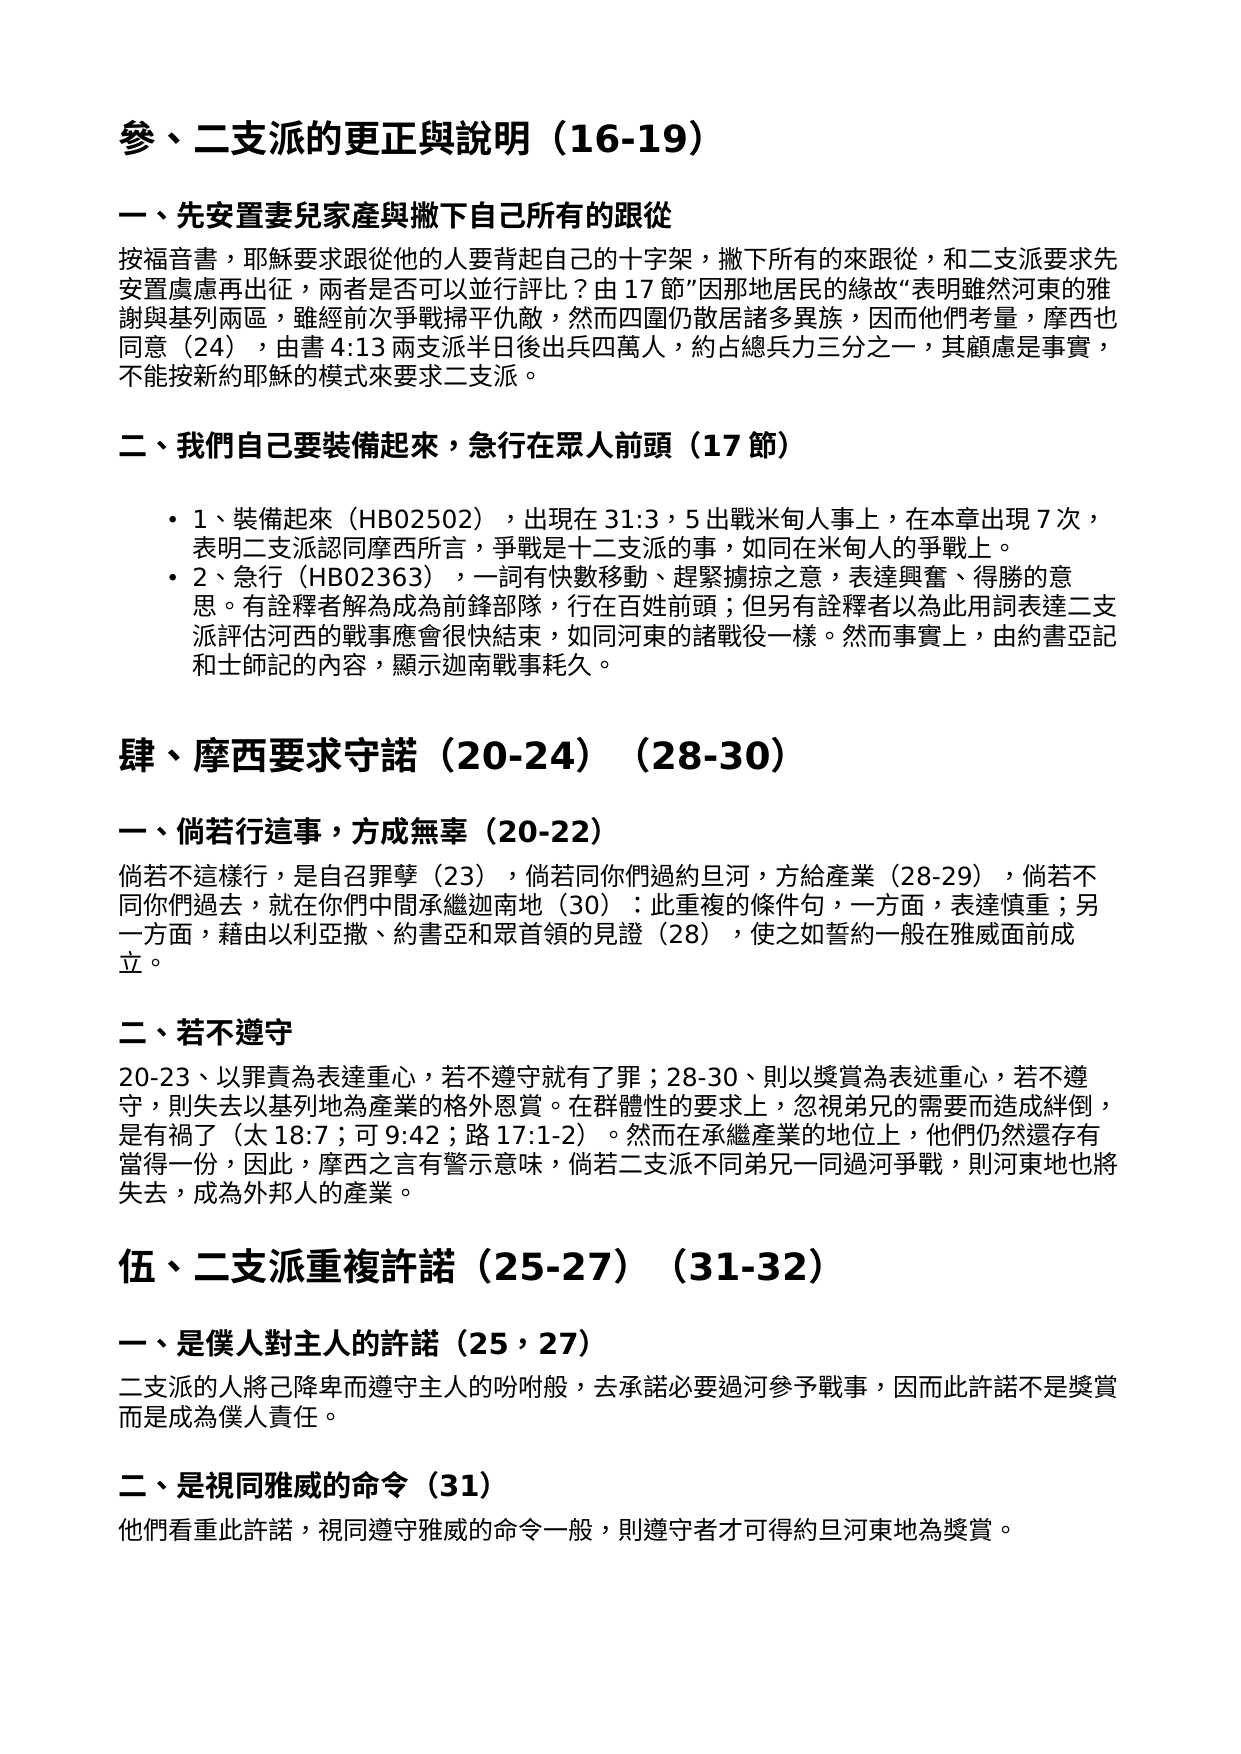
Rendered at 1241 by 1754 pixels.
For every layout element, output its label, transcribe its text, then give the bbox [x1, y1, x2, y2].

subtitle 參、二支派的更正與說明（16-19） [118, 118, 1122, 162]
subtitle 二、是視同雅威的命令（31） [118, 1469, 1122, 1503]
subtitle 二、若不遵守 [118, 1016, 1122, 1050]
text 按福音書，耶穌要求跟從他的人要背起自己的十字架，撇下所有的來跟從，和二支派要求先安置虞慮再出征，兩者是否可以並行評比？由17節”因那地居民的緣故“表明雖然河東的雅謝與基列兩區，雖經前次爭戰掃平仇敵，然而四圍仍散居諸多異族，因而他們考量，摩西也同意（24），由書4:13兩支派半日後出兵四萬人，約占總兵力三分之一，其顧慮是事實，不能按新約耶穌的模式來要求二支派。 [118, 246, 1122, 392]
subtitle 一、先安置妻兒家產與撇下自己所有的跟從 [118, 199, 1122, 233]
subtitle 伍、二支派重複許諾（25-27）（31-32） [118, 1246, 1122, 1290]
text 20-23、以罪責為表達重心，若不遵守就有了罪；28-30、則以獎賞為表述重心，若不遵守，則失去以基列地為產業的格外恩賞。在群體性的要求上，忽視弟兄的需要而造成絆倒，是有禍了（太18:7；可9:42；路17:1-2）。然而在承繼產業的地位上，他們仍然還存有當得一份，因此，摩西之言有警示意味，倘若二支派不同弟兄一同過河爭戰，則河東地也將失去，成為外邦人的產業。 [118, 1063, 1122, 1208]
subtitle 二、我們自己要裝備起來，急行在眾人前頭（17節） [118, 429, 1122, 463]
text 倘若不這樣行，是自召罪孽（23），倘若同你們過約旦河，方給產業（28-29），倘若不同你們過去，就在你們中間承繼迦南地（30）：此重複的條件句，一方面，表達慎重；另一方面，藉由以利亞撒、約書亞和眾首領的見證（28），使之如誓約一般在雅威面前成立。 [118, 862, 1122, 979]
subtitle 一、是僕人對主人的許諾（25，27） [118, 1327, 1122, 1361]
list 1、裝備起來（HB02502），出現在31:3，5出戰米甸人事上，在本章出現7次，表明二支派認同摩西所言，爭戰是十二支派的事，如同在米甸人的爭戰上。 [177, 505, 1122, 563]
subtitle 肆、摩西要求守諾（20-24）（28-30） [118, 734, 1122, 778]
text 他們看重此許諾，視同遵守雅威的命令一般，則遵守者才可得約旦河東地為獎賞。 [118, 1516, 1122, 1545]
text 二支派的人將己降卑而遵守主人的吩咐般，去承諾必要過河參予戰事，因而此許諾不是獎賞而是成為僕人責任。 [118, 1374, 1122, 1432]
list 2、急行（HB02363），一詞有快數移動、趕緊擄掠之意，表達興奮、得勝的意思。有詮釋者解為成為前鋒部隊，行在百姓前頭；但另有詮釋者以為此用詞表達二支派評估河西的戰事應會很快結束，如同河東的諸戰役一樣。然而事實上，由約書亞記和士師記的內容，顯示迦南戰事耗久。 [177, 563, 1122, 680]
subtitle 一、倘若行這事，方成無辜（20-22） [118, 816, 1122, 849]
